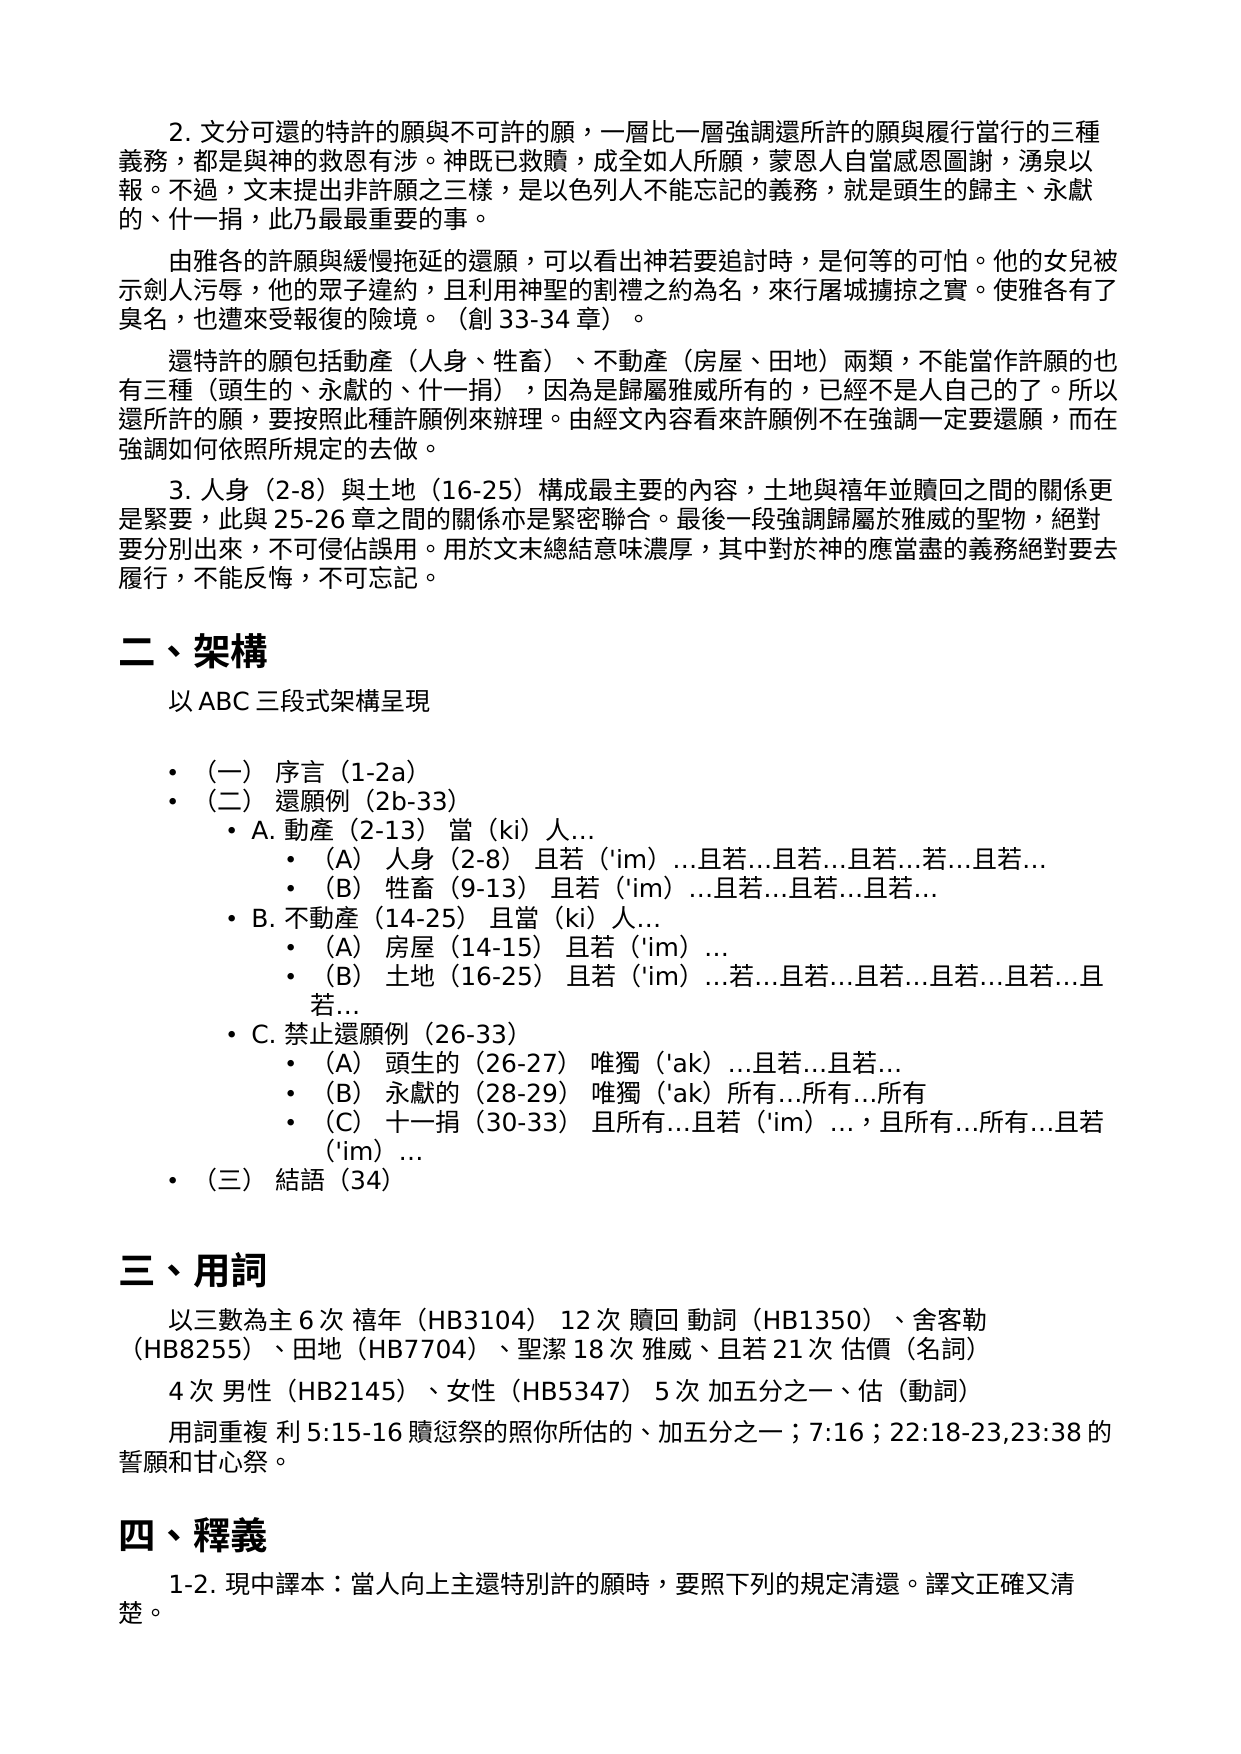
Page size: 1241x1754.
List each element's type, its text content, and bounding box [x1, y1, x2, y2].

text 還特許的願包括動產（人身、牲畜）、不動產（房屋、田地）兩類，不能當作許願的也有三種（頭生的、永獻的、什一捐），因為是歸屬雅威所有的，已經不是人自己的了。所以還所許的願，要按照此種許願例來辦理。由經文內容看來許願例不在強調一定要還願，而在強調如何依照所規定的去做。 [118, 347, 1122, 464]
text 由雅各的許願與緩慢拖延的還願，可以看出神若要追討時，是何等的可怕。他的女兒被示劍人污辱，他的眾子違約，且利用神聖的割禮之約為名，來行屠城擄掠之實。使雅各有了臭名，也遭來受報復的險境。（創33-34章）。 [118, 247, 1122, 335]
list B. 不動產（14-25） 且當（ki）人… [236, 904, 1122, 933]
list （一） 序言（1-2a） [177, 758, 1122, 787]
list （A） 房屋（14-15） 且若（'im）… [295, 933, 1122, 962]
list （B） 牲畜（9-13） 且若（'im）…且若…且若…且若… [295, 874, 1122, 904]
text 4次 男性（HB2145）、女性（HB5347） 5次 加五分之一、估（動詞） [118, 1377, 1122, 1406]
subtitle 三、用詞 [118, 1250, 1122, 1293]
text 2. 文分可還的特許的願與不可許的願，一層比一層強調還所許的願與履行當行的三種義務，都是與神的救恩有涉。神既已救贖，成全如人所願，蒙恩人自當感恩圖謝，湧泉以報。不過，文末提出非許願之三樣，是以色列人不能忘記的義務，就是頭生的歸主、永獻的、什一捐，此乃最最重要的事。 [118, 118, 1122, 235]
list （C） 十一捐（30-33） 且所有…且若（'im）…，且所有…所有…且若（'im）… [295, 1108, 1122, 1166]
subtitle 二、架構 [118, 631, 1122, 674]
list A. 動產（2-13） 當（ki）人… [236, 816, 1122, 845]
list （B） 永獻的（28-29） 唯獨（'ak）所有…所有…所有 [295, 1079, 1122, 1108]
text 1-2. 現中譯本：當人向上主還特別許的願時，要照下列的規定清還。譯文正確又清楚。 [118, 1571, 1122, 1629]
list （B） 土地（16-25） 且若（'im）…若…且若…且若…且若…且若…且若… [295, 962, 1122, 1020]
text 以三數為主6次 禧年（HB3104） 12次 贖回 動詞（HB1350）、舍客勒（HB8255）、田地（HB7704）、聖潔18次 雅威、且若21次 估價（名詞） [118, 1306, 1122, 1364]
text 以ABC三段式架構呈現 [118, 687, 1122, 716]
list （三） 結語（34） [177, 1166, 1122, 1195]
list （二） 還願例（2b-33） [177, 787, 1122, 816]
list C. 禁止還願例（26-33） [236, 1020, 1122, 1049]
list （A） 人身（2-8） 且若（'im）…且若…且若…且若…若…且若… [295, 845, 1122, 874]
text 用詞重複 利5:15-16贖愆祭的照你所估的、加五分之一；7:16；22:18-23,23:38的誓願和甘心祭。 [118, 1418, 1122, 1477]
text 3. 人身（2-8）與土地（16-25）構成最主要的內容，土地與禧年並贖回之間的關係更是緊要，此與25-26章之間的關係亦是緊密聯合。最後一段強調歸屬於雅威的聖物，絕對要分別出來，不可侵佔誤用。用於文末總結意味濃厚，其中對於神的應當盡的義務絕對要去履行，不能反悔，不可忘記。 [118, 476, 1122, 593]
list （A） 頭生的（26-27） 唯獨（'ak）…且若…且若… [295, 1049, 1122, 1079]
subtitle 四、釋義 [118, 1514, 1122, 1558]
